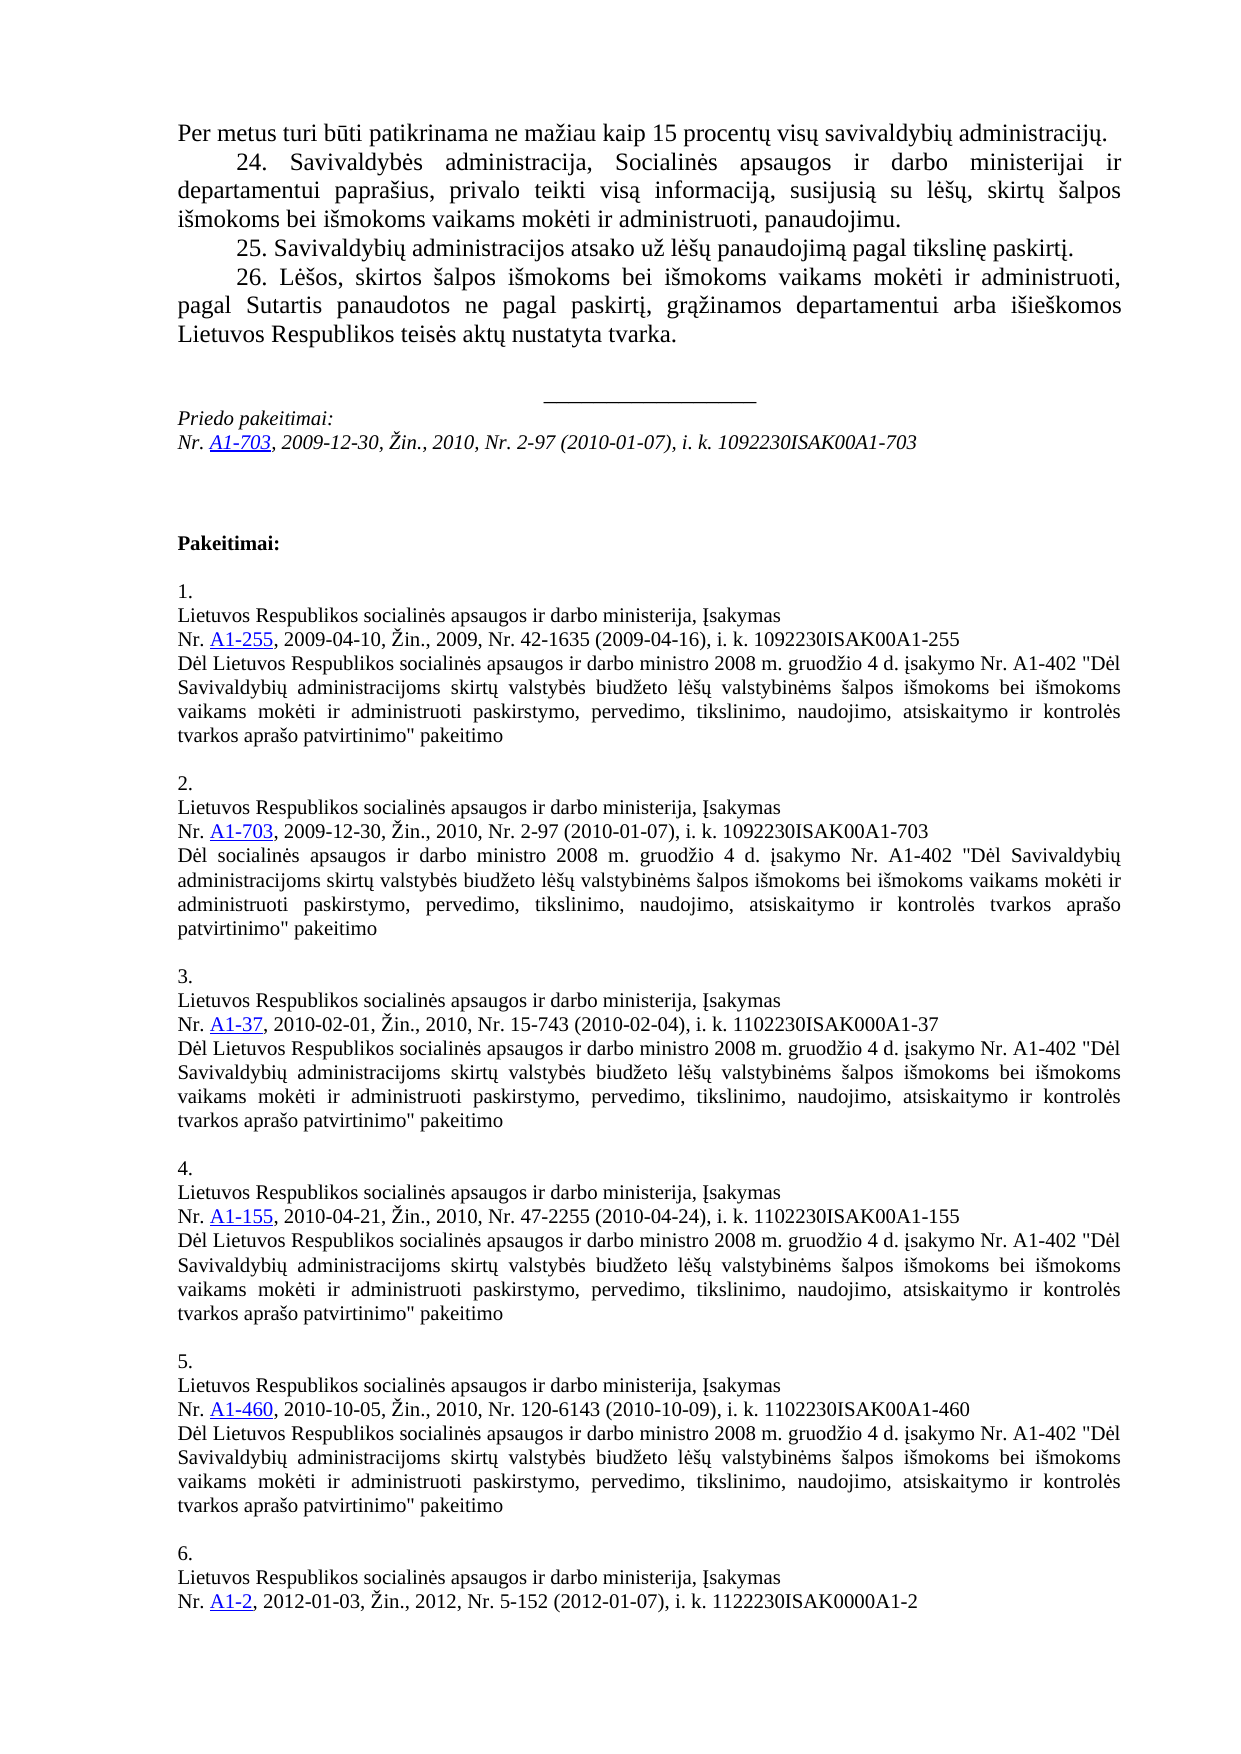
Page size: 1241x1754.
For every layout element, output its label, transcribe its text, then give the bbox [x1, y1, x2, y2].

text Pakeitimai: [177, 531, 1122, 555]
text 2. [177, 771, 1122, 795]
text Lietuvos Respublikos socialinės apsaugos ir darbo ministerija, Įsakymas [177, 988, 1122, 1012]
text 1. [177, 579, 1122, 603]
text 5. [177, 1349, 1122, 1373]
text Dėl socialinės apsaugos ir darbo ministro 2008 m. gruodžio 4 d. įsakymo Nr. A1-402 "Dėl Savivaldybių administracijoms skirtų valstybės biudžeto lėšų valstybinėms šalpos išmokoms bei išmokoms vaikams mokėti ir administruoti paskirstymo, pervedimo, tikslinimo, naudojimo, atsiskaitymo ir kontrolės tvarkos aprašo patvirtinimo" pakeitimo [177, 843, 1122, 940]
text Nr. A1-155, 2010-04-21, Žin., 2010, Nr. 47-2255 (2010-04-24), i. k. 1102230ISAK00A1-155 [177, 1204, 1122, 1228]
text Lietuvos Respublikos socialinės apsaugos ir darbo ministerija, Įsakymas [177, 1373, 1122, 1397]
text 6. [177, 1541, 1122, 1565]
text Dėl Lietuvos Respublikos socialinės apsaugos ir darbo ministro 2008 m. gruodžio 4 d. įsakymo Nr. A1-402 "Dėl Savivaldybių administracijoms skirtų valstybės biudžeto lėšų valstybinėms šalpos išmokoms bei išmokoms vaikams mokėti ir administruoti paskirstymo, pervedimo, tikslinimo, naudojimo, atsiskaitymo ir kontrolės tvarkos aprašo patvirtinimo" pakeitimo [177, 1421, 1122, 1517]
text Nr. A1-703, 2009-12-30, Žin., 2010, Nr. 2-97 (2010-01-07), i. k. 1092230ISAK00A1-703 [177, 430, 1122, 454]
text _________________ [177, 377, 1122, 406]
text Nr. A1-2, 2012-01-03, Žin., 2012, Nr. 5-152 (2012-01-07), i. k. 1122230ISAK0000A1-2 [177, 1589, 1122, 1613]
text Nr. A1-703, 2009-12-30, Žin., 2010, Nr. 2-97 (2010-01-07), i. k. 1092230ISAK00A1-703 [177, 819, 1122, 843]
text 4. [177, 1156, 1122, 1180]
text Nr. A1-37, 2010-02-01, Žin., 2010, Nr. 15-743 (2010-02-04), i. k. 1102230ISAK000A1-37 [177, 1012, 1122, 1036]
text Lietuvos Respublikos socialinės apsaugos ir darbo ministerija, Įsakymas [177, 1180, 1122, 1204]
text 24. Savivaldybės administracija, Socialinės apsaugos ir darbo ministerijai ir departamentui paprašius, privalo teikti visą informaciją, susijusią su lėšų, skirtų šalpos išmokoms bei išmokoms vaikams mokėti ir administruoti, panaudojimu. [177, 147, 1122, 233]
text Lietuvos Respublikos socialinės apsaugos ir darbo ministerija, Įsakymas [177, 603, 1122, 627]
text Lietuvos Respublikos socialinės apsaugos ir darbo ministerija, Įsakymas [177, 795, 1122, 819]
text Dėl Lietuvos Respublikos socialinės apsaugos ir darbo ministro 2008 m. gruodžio 4 d. įsakymo Nr. A1-402 "Dėl Savivaldybių administracijoms skirtų valstybės biudžeto lėšų valstybinėms šalpos išmokoms bei išmokoms vaikams mokėti ir administruoti paskirstymo, pervedimo, tikslinimo, naudojimo, atsiskaitymo ir kontrolės tvarkos aprašo patvirtinimo" pakeitimo [177, 1228, 1122, 1325]
text Per metus turi būti patikrinama ne mažiau kaip 15 procentų visų savivaldybių administracijų. [177, 118, 1122, 147]
text 3. [177, 964, 1122, 988]
text Lietuvos Respublikos socialinės apsaugos ir darbo ministerija, Įsakymas [177, 1565, 1122, 1589]
text 26. Lėšos, skirtos šalpos išmokoms bei išmokoms vaikams mokėti ir administruoti, pagal Sutartis panaudotos ne pagal paskirtį, grąžinamos departamentui arba išieškomos Lietuvos Respublikos teisės aktų nustatyta tvarka. [177, 262, 1122, 348]
text Dėl Lietuvos Respublikos socialinės apsaugos ir darbo ministro 2008 m. gruodžio 4 d. įsakymo Nr. A1-402 "Dėl Savivaldybių administracijoms skirtų valstybės biudžeto lėšų valstybinėms šalpos išmokoms bei išmokoms vaikams mokėti ir administruoti paskirstymo, pervedimo, tikslinimo, naudojimo, atsiskaitymo ir kontrolės tvarkos aprašo patvirtinimo" pakeitimo [177, 1036, 1122, 1132]
text Priedo pakeitimai: [177, 406, 1122, 430]
text Dėl Lietuvos Respublikos socialinės apsaugos ir darbo ministro 2008 m. gruodžio 4 d. įsakymo Nr. A1-402 "Dėl Savivaldybių administracijoms skirtų valstybės biudžeto lėšų valstybinėms šalpos išmokoms bei išmokoms vaikams mokėti ir administruoti paskirstymo, pervedimo, tikslinimo, naudojimo, atsiskaitymo ir kontrolės tvarkos aprašo patvirtinimo" pakeitimo [177, 651, 1122, 747]
text 25. Savivaldybių administracijos atsako už lėšų panaudojimą pagal tikslinę paskirtį. [177, 233, 1122, 262]
text Nr. A1-255, 2009-04-10, Žin., 2009, Nr. 42-1635 (2009-04-16), i. k. 1092230ISAK00A1-255 [177, 627, 1122, 651]
text Nr. A1-460, 2010-10-05, Žin., 2010, Nr. 120-6143 (2010-10-09), i. k. 1102230ISAK00A1-460 [177, 1397, 1122, 1421]
